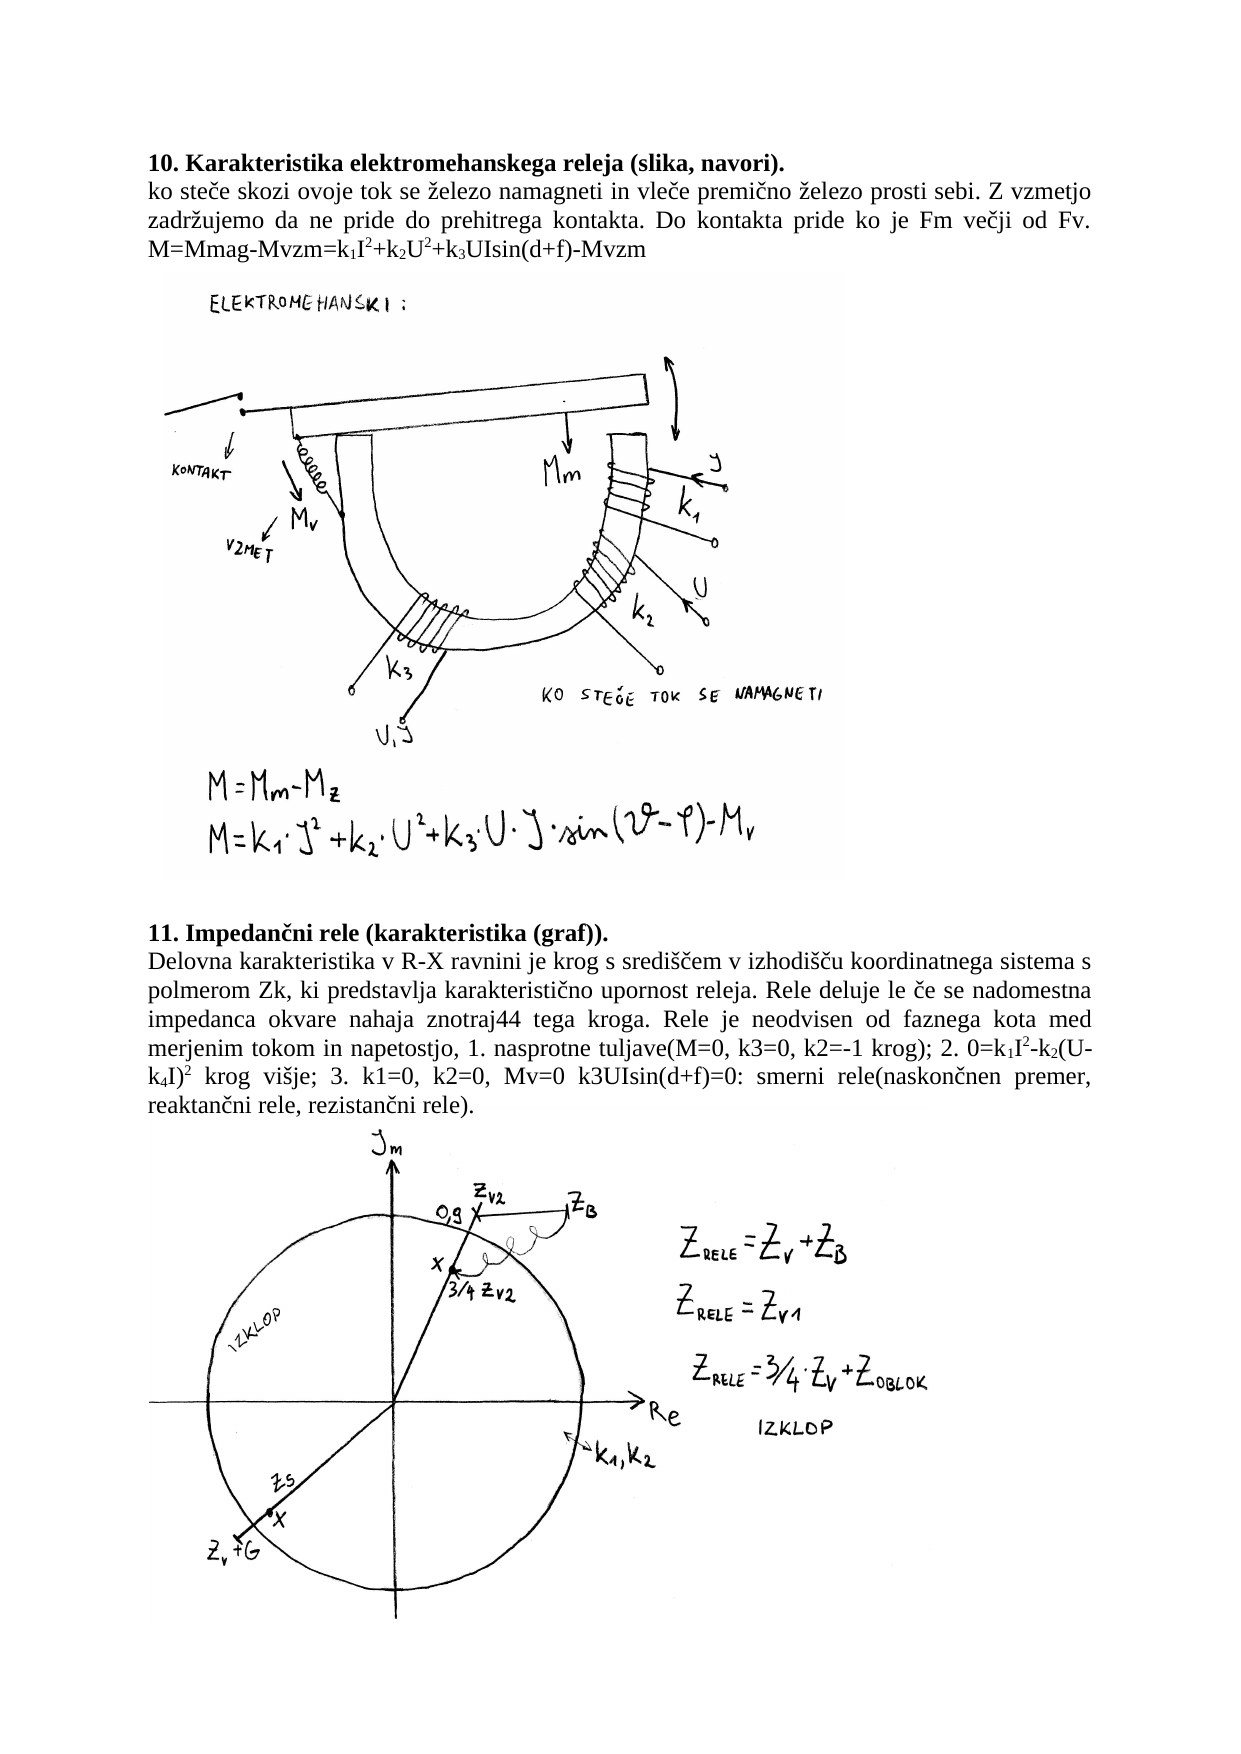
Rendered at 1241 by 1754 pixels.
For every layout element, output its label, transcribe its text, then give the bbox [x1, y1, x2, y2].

picture [164, 271, 845, 880]
text Delovna karakteristika v R-X ravnini je krog s središčem v izhodišču koordinatnega sistema s polmerom Zk, ki predstavlja karakteristično upornost releja. Rele deluje le če se nadomestna impedanca okvare nahaja znotraj44 tega kroga. Rele je neodvisen od faznega kota med merjenim tokom in napetostjo, 1. nasprotne tuljave(M=0, k3=0, k2=-1 krog); 2. 0=k1I2-k2(U-k4I)2 krog višje; 3. k1=0, k2=0, Mv=0 k3UIsin(d+f)=0: smerni rele(naskončnen premer, reaktančni rele, rezistančni rele). [148, 946, 1093, 1627]
text ko steče skozi ovoje tok se železo namagneti in vleče premično železo prosti sebi. Z vzmetjo zadržujemo da ne pride do prehitrega kontakta. Do kontakta pride ko je Fm večji od Fv. M=Mmag-Mvzm=k1I2+k2U2+k3UIsin(d+f)-Mvzm [148, 176, 1093, 263]
text 11. Impedančni rele (karakteristika (graf)). [148, 918, 1093, 946]
text 10. Karakteristika elektromehanskega releja (slika, navori). [148, 148, 1093, 176]
picture [149, 1105, 935, 1626]
